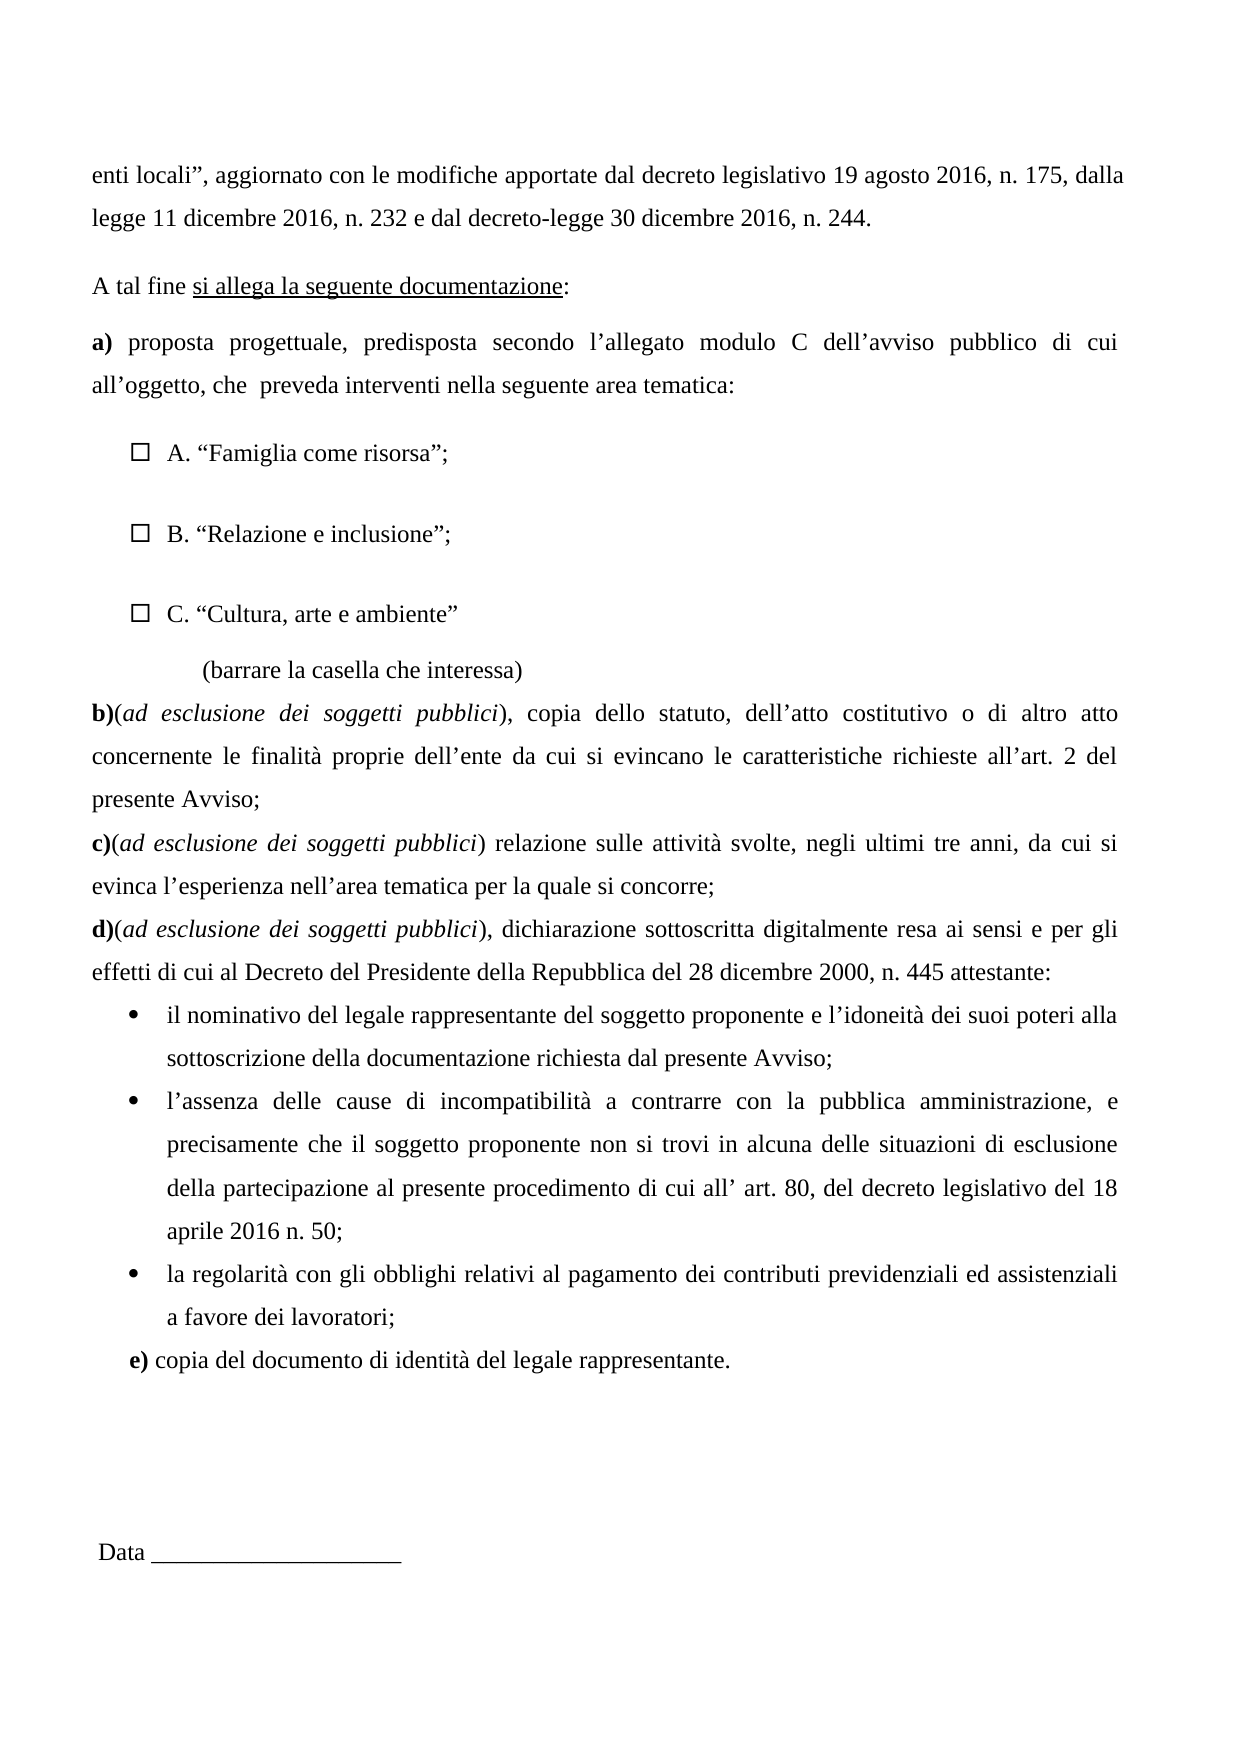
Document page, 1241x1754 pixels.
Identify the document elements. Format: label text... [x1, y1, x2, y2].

text enti locali”, aggiornato con le modifiche apportate dal decreto legislativo 19 agosto 2016, n. 175, dalla legge 11 dicembre 2016, n. 232 e dal decreto-legge 30 dicembre 2016, n. 244. [92, 160, 1125, 232]
list C. “Cultura, arte e ambiente” [129, 599, 1119, 628]
text b)(ad esclusione dei soggetti pubblici), copia dello statuto, dell’atto costitutivo o di altro atto concernente le finalità proprie dell’ente da cui si evincano le caratteristiche richieste all’art. 2 del presente Avviso; [92, 698, 1119, 813]
text A tal fine si allega la seguente documentazione: [92, 271, 1125, 300]
list A. “Famiglia come risorsa”; [129, 438, 1119, 467]
text Data ____________________ [92, 1537, 1125, 1566]
text a) proposta progettuale, predisposta secondo l’allegato modulo C dell’avviso pubblico di cui all’oggetto, che preveda interventi nella seguente area tematica: [92, 327, 1119, 399]
text e) copia del documento di identità del legale rappresentante. [129, 1345, 1119, 1374]
text (barrare la casella che interessa) [202, 655, 1119, 684]
list l’assenza delle cause di incompatibilità a contrarre con la pubblica amministrazione, e precisamente che il soggetto proponente non si trovi in alcuna delle situazioni di esclusione della partecipazione al presente procedimento di cui all’ art. 80, del decreto legislativo del 18 aprile 2016 n. 50; [129, 1086, 1119, 1244]
text c)(ad esclusione dei soggetti pubblici) relazione sulle attività svolte, negli ultimi tre anni, da cui si evinca l’esperienza nell’area tematica per la quale si concorre; [92, 828, 1119, 899]
text d)(ad esclusione dei soggetti pubblici), dichiarazione sottoscritta digitalmente resa ai sensi e per gli effetti di cui al Decreto del Presidente della Repubblica del 28 dicembre 2000, n. 445 attestante: [92, 914, 1119, 986]
list B. “Relazione e inclusione”; [129, 519, 1119, 548]
list il nominativo del legale rappresentante del soggetto proponente e l’idoneità dei suoi poteri alla sottoscrizione della documentazione richiesta dal presente Avviso; [129, 1000, 1119, 1072]
list la regolarità con gli obblighi relativi al pagamento dei contributi previdenziali ed assistenziali a favore dei lavoratori; [129, 1259, 1119, 1331]
